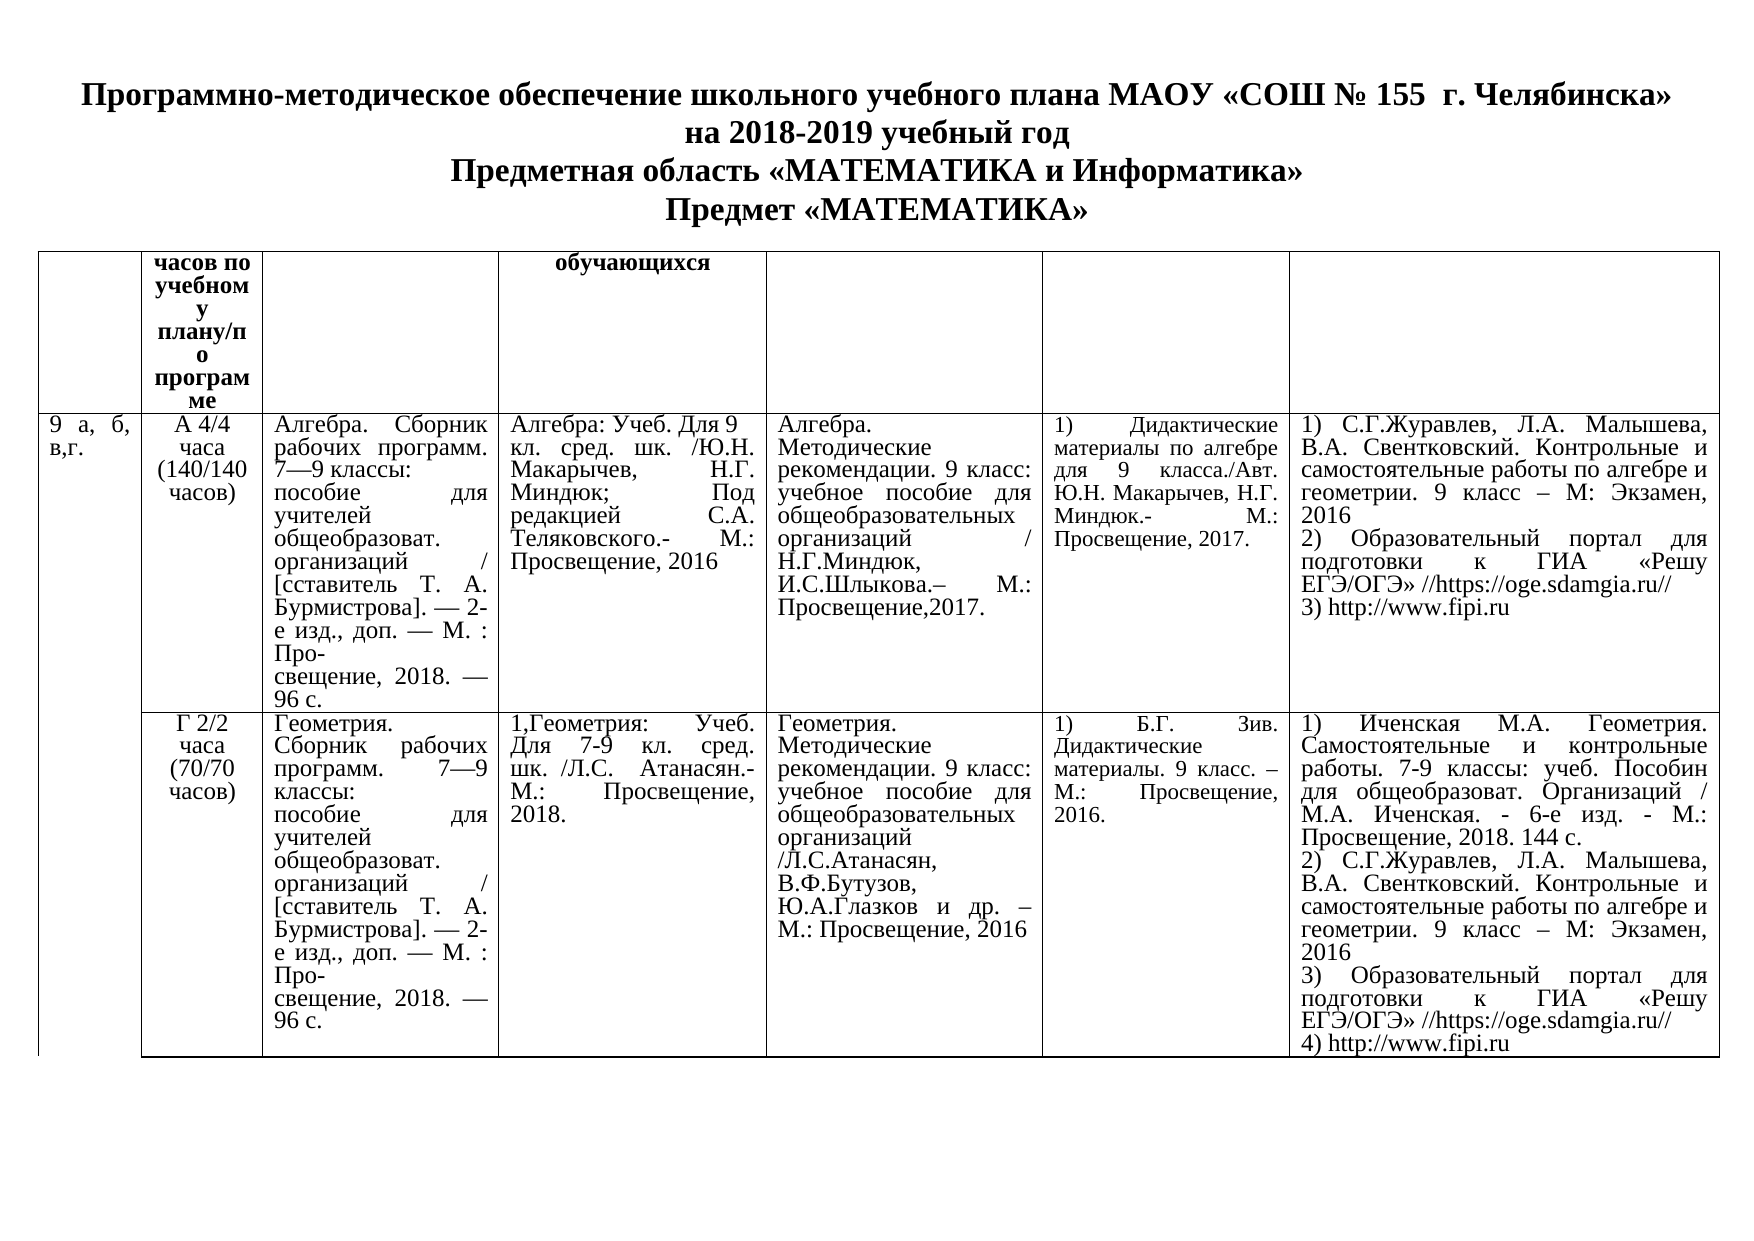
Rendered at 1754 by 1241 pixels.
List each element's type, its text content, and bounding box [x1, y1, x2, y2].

table_cell 1) Б.Г. Зив. Дидактические материалы. 9 класс. – М.: Просвещение, 2016. [1043, 713, 1289, 1056]
table_cell 9 а, б, в,г. [39, 414, 141, 1056]
table_cell Геометрия. Методические рекомендации. 9 класс: учебное пособие для общеобразовательных организаций /Л.С.Атанасян, В.Ф.Бутузов, Ю.А.Глазков и др. – М.: Просвещение, 2016 [767, 713, 1042, 1056]
table_cell [1290, 252, 1719, 413]
table_cell обучающихся [499, 252, 766, 413]
table_cell часов по учебному плану/по программе [142, 252, 262, 413]
table_cell 1) Иченская М.А. Геометрия. Самостоятельные и контрольные работы. 7-9 классы: учеб. Пособин для общеобразоват. Организаций / М.А. Иченская. - 6-е изд. - М.: Просвещение, 2018. 144 с. 2) С.Г.Журавлев, Л.А. Малышева, В.А. Свентковский. Контрольные и самостоятельные работы по алгебре и геометрии. 9 класс – М: Экзамен, 2016 3) Образовательный портал для подготовки к ГИА «Решу ЕГЭ/ОГЭ» //https://oge.sdamgia.ru// 4) http://www.fipi.ru [1290, 713, 1719, 1056]
table_cell 1,Геометрия: Учеб. Для 7-9 кл. сред. шк. /Л.С. Атанасян.- М.: Просвещение, 2018. [499, 713, 766, 1056]
table_cell Алгебра: Учеб. Для 9 кл. сред. шк. /Ю.Н. Макарычев, Н.Г. Миндюк; Под редакцией С.А. Теляковского.- М.: Просвещение, 2016 [499, 414, 766, 712]
table_cell Алгебра. Методические рекомендации. 9 класс: учебное пособие для общеобразовательных организаций / Н.Г.Миндюк, И.С.Шлыкова.– М.: Просвещение,2017. [767, 414, 1042, 712]
table_cell 1) Дидактические материалы по алгебре для 9 класса./Авт. Ю.Н. Макарычев, Н.Г. Миндюк.- М.: Просвещение, 2017. [1043, 414, 1289, 712]
table_cell Г 2/2 часа (70/70 часов) [142, 713, 262, 1056]
table_cell Геометрия. Сборник рабочих программ. 7—9 классы: пособие для учителей общеобразоват. организаций / [сставитель Т. А. Бурмистрова]. — 2-е изд., доп. — М. : Про- свещение, 2018. — 96 с. [263, 713, 498, 1056]
table_cell [263, 252, 498, 413]
table_cell А 4/4 часа (140/140 часов) [142, 414, 262, 712]
table_cell [39, 252, 141, 413]
table_cell [1043, 252, 1289, 413]
table_cell 1) С.Г.Журавлев, Л.А. Малышева, В.А. Свентковский. Контрольные и самостоятельные работы по алгебре и геометрии. 9 класс – М: Экзамен, 2016 2) Образовательный портал для подготовки к ГИА «Решу ЕГЭ/ОГЭ» //https://oge.sdamgia.ru// 3) http://www.fipi.ru [1290, 414, 1719, 712]
table_cell Алгебра. Сборник рабочих программ. 7—9 классы: пособие для учителей общеобразоват. организаций / [сставитель Т. А. Бурмистрова]. — 2-е изд., доп. — М. : Про- свещение, 2018. — 96 с. [263, 414, 498, 712]
table_cell [767, 252, 1042, 413]
